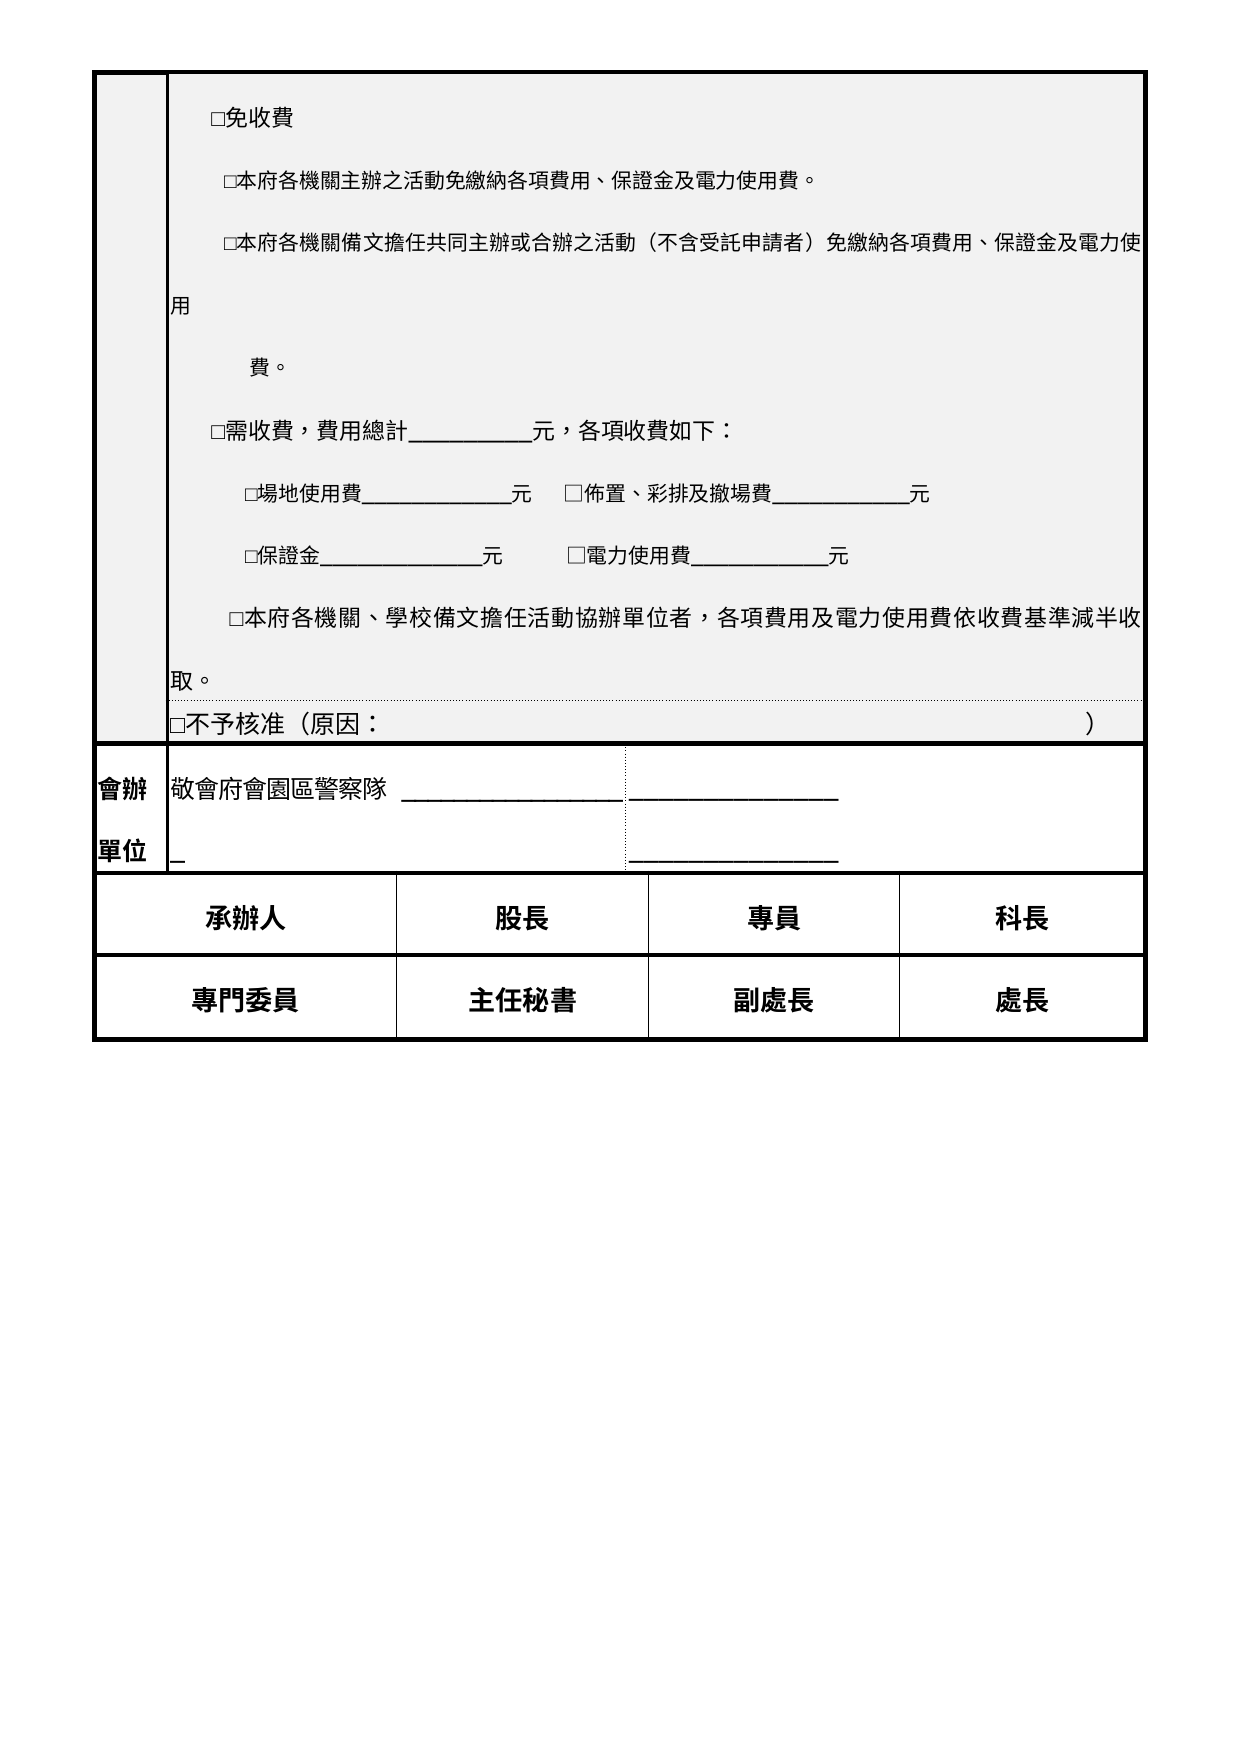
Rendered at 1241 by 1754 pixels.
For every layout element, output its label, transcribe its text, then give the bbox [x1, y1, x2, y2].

table_cell 專員 [649, 875, 899, 952]
table_cell 股長 [397, 875, 648, 952]
table_cell □不予核准（原因： ） [169, 700, 1143, 741]
table_cell 處長 [900, 957, 1143, 1037]
table_cell 敬會府會園區警察隊 __________________ [169, 746, 626, 871]
table_cell 科長 [900, 875, 1143, 952]
table_cell 會辦單位 [97, 746, 166, 871]
table_header [97, 75, 166, 741]
table_cell 專門委員 [97, 957, 396, 1037]
table_cell 副處長 [649, 957, 899, 1037]
table_cell ______________ ______________ [626, 746, 1143, 871]
table_cell 主任秘書 [397, 957, 648, 1037]
table_cell 承辦人 [97, 875, 396, 952]
table_cell □免收費 □本府各機關主辦之活動免繳納各項費用、保證金及電力使用費。 □本府各機關備文擔任共同主辦或合辦之活動（不含受託申請者）免繳納各項費用、保證金及電力使用 費。 □需收費，費用總計_________元，各項收費如下： □場地使用費____________元 □佈置、彩排及撤場費___________元 □保證金_____________元 □電力使用費___________元 □本府各機關、學校備文擔任活動協辦單位者，各項費用及電力使用費依收費基準減半收取。 [169, 74, 1143, 700]
